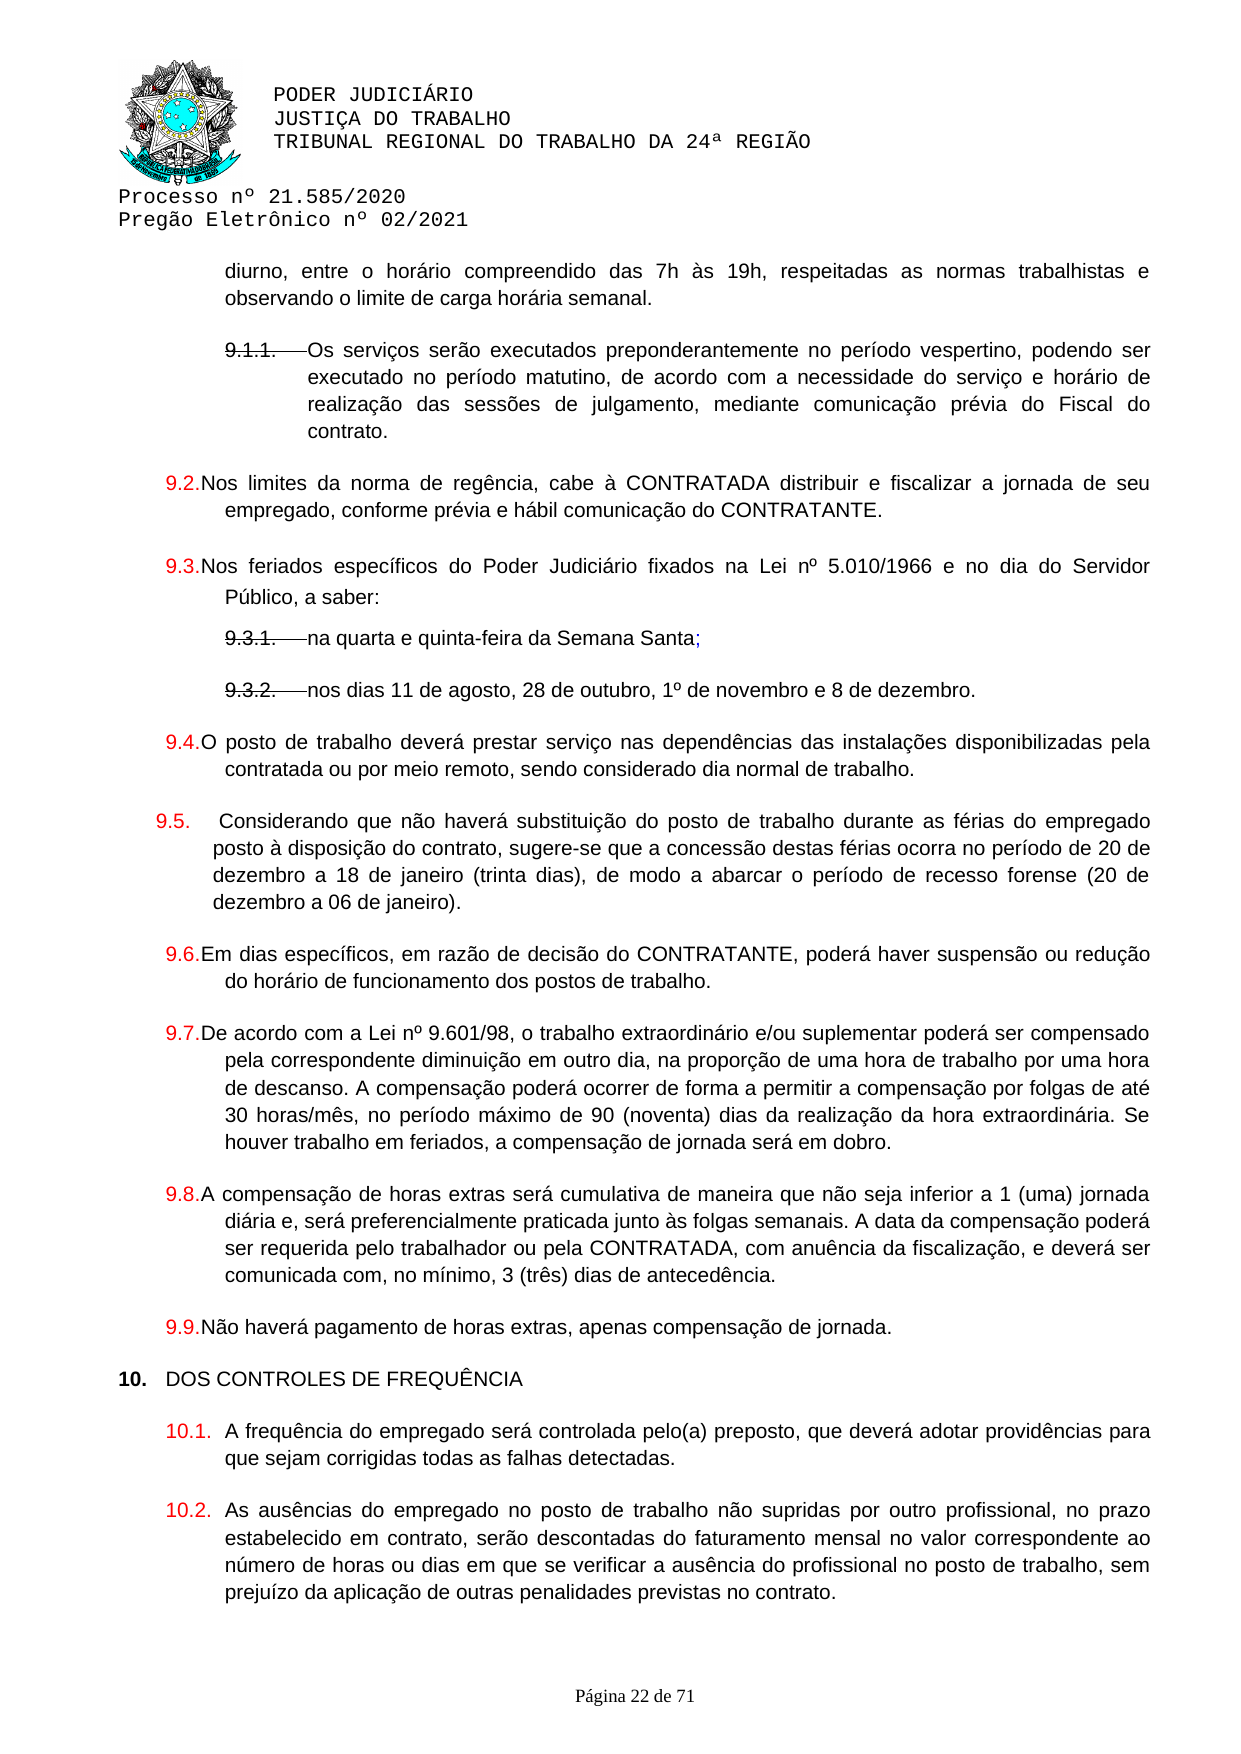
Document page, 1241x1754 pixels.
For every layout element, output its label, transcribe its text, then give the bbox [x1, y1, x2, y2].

subtitle Os serviços serão executados preponderantemente no período vespertino, podendo ser executado no período matutino, de acordo com a necessidade do serviço e horário de realização das sessões de julgamento, mediante comunicação prévia do Fiscal do contrato. [224, 336, 1152, 444]
subtitle DOS CONTROLES DE FREQUÊNCIA [118, 1365, 1152, 1392]
subtitle diurno, entre o horário compreendido das 7h às 19h, respeitadas as normas trabalhistas e observando o limite de carga horária semanal. [165, 257, 1152, 311]
subtitle Considerando que não haverá substituição do posto de trabalho durante as férias do empregado posto à disposição do contrato, sugere-se que a concessão destas férias ocorra no período de 20 de dezembro a 18 de janeiro (trinta dias), de modo a abarcar o período de recesso forense (20 de dezembro a 06 de janeiro). [156, 807, 1152, 915]
subtitle nos dias 11 de agosto, 28 de outubro, 1º de novembro e 8 de dezembro. [224, 675, 1152, 702]
picture [118, 59, 243, 186]
subtitle Nos feriados específicos do Poder Judiciário fixados na Lei nº 5.010/1966 e no dia do Servidor Público, a saber: [165, 548, 1152, 611]
subtitle As ausências do empregado no posto de trabalho não supridas por outro profissional, no prazo estabelecido em contrato, serão descontadas do faturamento mensal no valor correspondente ao número de horas ou dias em que se verificar a ausência do profissional no posto de trabalho, sem prejuízo da aplicação de outras penalidades previstas no contrato. [165, 1496, 1152, 1604]
subtitle O posto de trabalho deverá prestar serviço nas dependências das instalações disponibilizadas pela contratada ou por meio remoto, sendo considerado dia normal de trabalho. [165, 727, 1152, 782]
subtitle Nos limites da norma de regência, cabe à CONTRATADA distribuir e fiscalizar a jornada de seu empregado, conforme prévia e hábil comunicação do CONTRATANTE. [165, 469, 1152, 523]
subtitle na quarta e quinta-feira da Semana Santa; [224, 623, 1152, 650]
subtitle Em dias específicos, em razão de decisão do CONTRATANTE, poderá haver suspensão ou redução do horário de funcionamento dos postos de trabalho. [165, 940, 1152, 994]
subtitle De acordo com a Lei nº 9.601/98, o trabalho extraordinário e/ou suplementar poderá ser compensado pela correspondente diminuição em outro dia, na proporção de uma hora de trabalho por uma hora de descanso. A compensação poderá ocorrer de forma a permitir a compensação por folgas de até 30 horas/mês, no período máximo de 90 (noventa) dias da realização da hora extraordinária. Se houver trabalho em feriados, a compensação de jornada será em dobro. [165, 1019, 1152, 1154]
subtitle A compensação de horas extras será cumulativa de maneira que não seja inferior a 1 (uma) jornada diária e, será preferencialmente praticada junto às folgas semanais. A data da compensação poderá ser requerida pelo trabalhador ou pela CONTRATADA, com anuência da fiscalização, e deverá ser comunicada com, no mínimo, 3 (três) dias de antecedência. [165, 1179, 1152, 1288]
subtitle A frequência do empregado será controlada pelo(a) preposto, que deverá adotar providências para que sejam corrigidas todas as falhas detectadas. [165, 1417, 1152, 1471]
subtitle Não haverá pagamento de horas extras, apenas compensação de jornada. [165, 1313, 1152, 1340]
